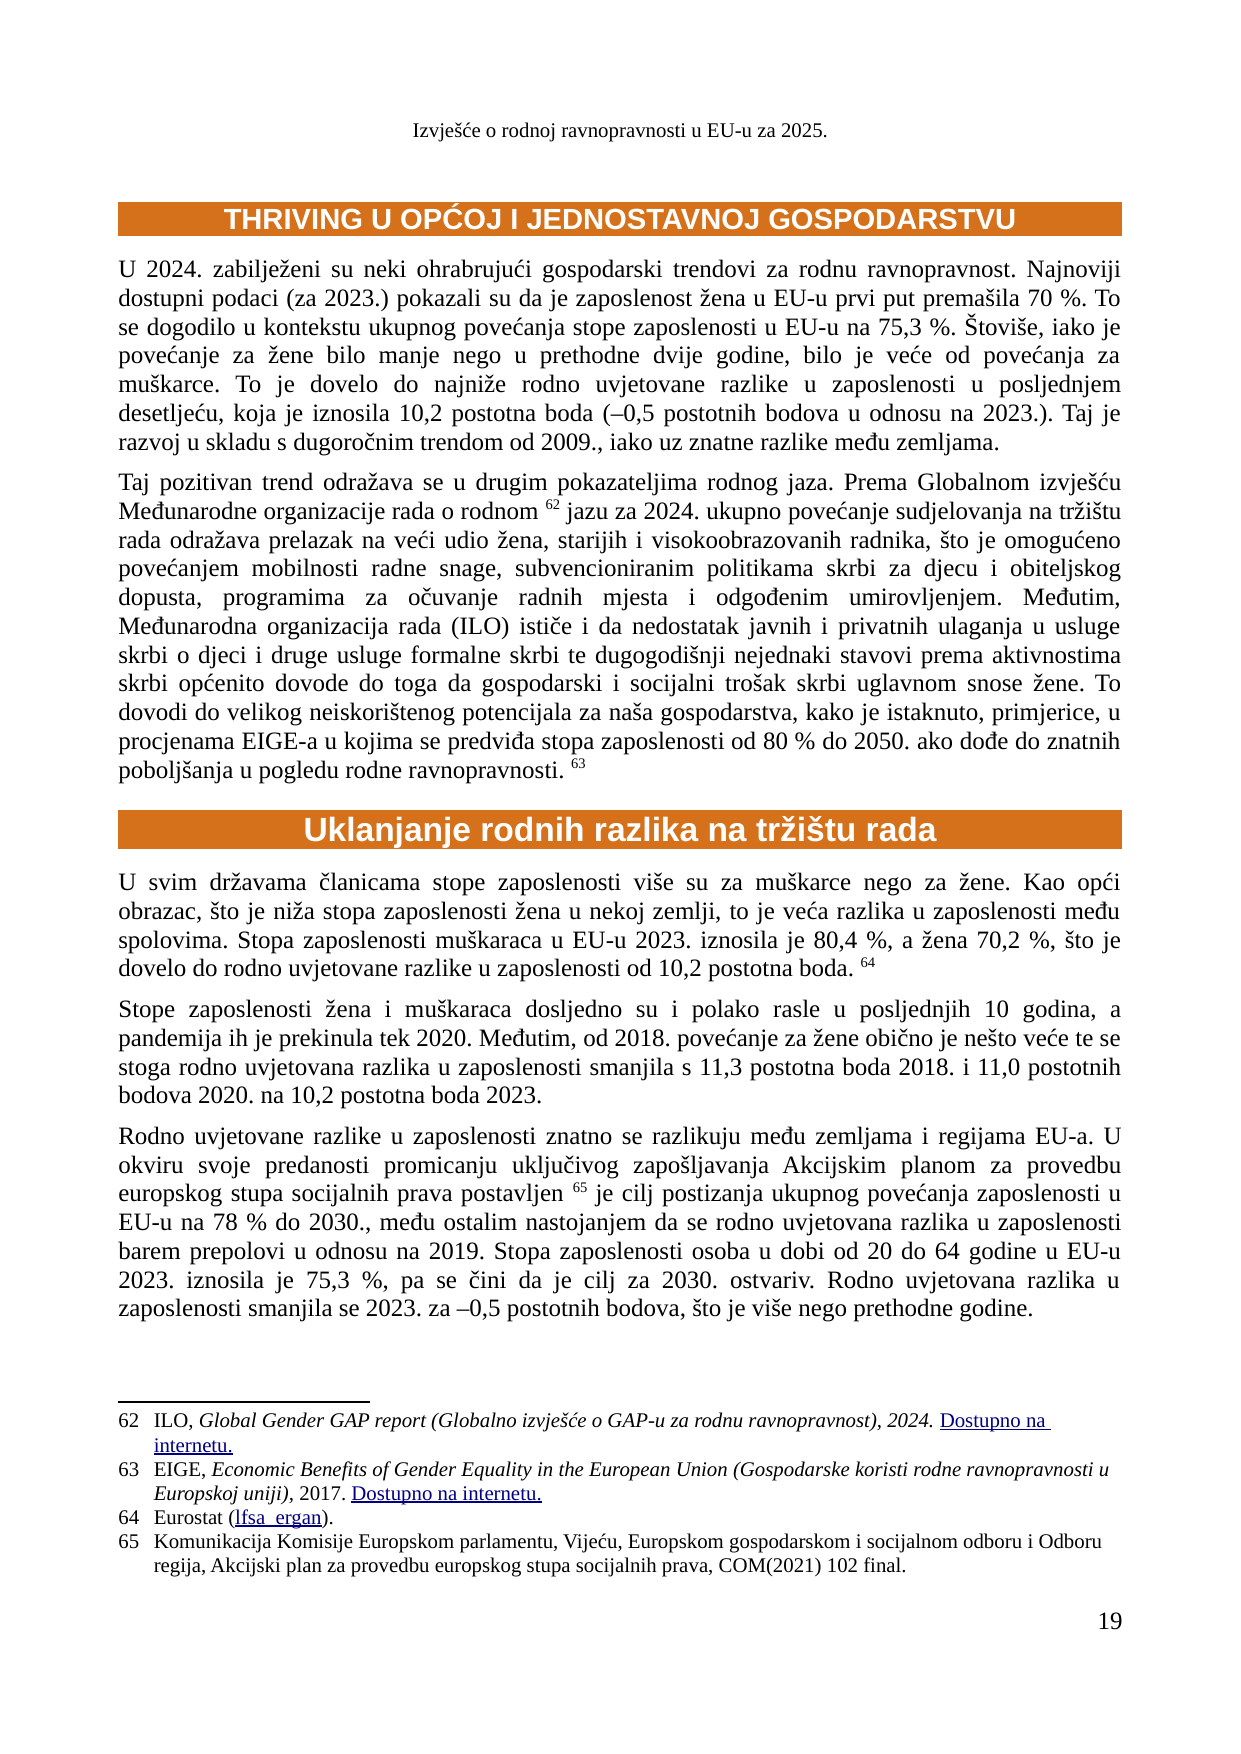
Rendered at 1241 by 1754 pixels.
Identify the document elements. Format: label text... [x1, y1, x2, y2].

subtitle THRIVING U OPĆOJ I JEDNOSTAVNOJ GOSPODARSTVU [118, 202, 1122, 236]
subtitle Uklanjanje rodnih razlika na tržištu rada [118, 810, 1122, 849]
text EIGE, Economic Benefits of Gender Equality in the European Union (Gospodarske koristi rodne ravnopravnosti u Europskoj uniji), 2017. Dostupno na internetu. [118, 1457, 1122, 1505]
text Komunikacija Komisije Europskom parlamentu, Vijeću, Europskom gospodarskom i socijalnom odboru i Odboru regija, Akcijski plan za provedbu europskog stupa socijalnih prava, COM(2021) 102 final. [118, 1529, 1122, 1577]
text Stope zaposlenosti žena i muškaraca dosljedno su i polako rasle u posljednjih 10 godina, a pandemija ih je prekinula tek 2020. Međutim, od 2018. povećanje za žene obično je nešto veće te se stoga rodno uvjetovana razlika u zaposlenosti smanjila s 11,3 postotna boda 2018. i 11,0 postotnih bodova 2020. na 10,2 postotna boda 2023. [118, 994, 1122, 1109]
text U svim državama članicama stope zaposlenosti više su za muškarce nego za žene. Kao opći obrazac, što je niža stopa zaposlenosti žena u nekoj zemlji, to je veća razlika u zaposlenosti među spolovima. Stopa zaposlenosti muškaraca u EU-u 2023. iznosila je 80,4 %, a žena 70,2 %, što je dovelo do rodno uvjetovane razlike u zaposlenosti od 10,2 postotna boda. [118, 867, 1122, 982]
text ILO, Global Gender GAP report (Globalno izvješće o GAP-u za rodnu ravnopravnost), 2024. Dostupno na internetu. [118, 1408, 1122, 1457]
text Taj pozitivan trend odražava se u drugim pokazateljima rodnog jaza. Prema Globalnom izvješću Međunarodne organizacije rada o rodnom jazu za 2024. ukupno povećanje sudjelovanja na tržištu rada odražava prelazak na veći udio žena, starijih i visokoobrazovanih radnika, što je omogućeno povećanjem mobilnosti radne snage, subvencioniranim politikama skrbi za djecu i obiteljskog dopusta, programima za očuvanje radnih mjesta i odgođenim umirovljenjem. Međutim, Međunarodna organizacija rada (ILO) ističe i da nedostatak javnih i privatnih ulaganja u usluge skrbi o djeci i druge usluge formalne skrbi te dugogodišnji nejednaki stavovi prema aktivnostima skrbi općenito dovode do toga da gospodarski i socijalni trošak skrbi uglavnom snose žene. To dovodi do velikog neiskorištenog potencijala za naša gospodarstva, kako je istaknuto, primjerice, u procjenama EIGE-a u kojima se predviđa stopa zaposlenosti od 80 % do 2050. ako dođe do znatnih poboljšanja u pogledu rodne ravnopravnosti. [118, 467, 1122, 783]
text U 2024. zabilježeni su neki ohrabrujući gospodarski trendovi za rodnu ravnopravnost. Najnoviji dostupni podaci (za 2023.) pokazali su da je zaposlenost žena u EU-u prvi put premašila 70 %. To se dogodilo u kontekstu ukupnog povećanja stope zaposlenosti u EU-u na 75,3 %. Štoviše, iako je povećanje za žene bilo manje nego u prethodne dvije godine, bilo je veće od povećanja za muškarce. To je dovelo do najniže rodno uvjetovane razlike u zaposlenosti u posljednjem desetljeću, koja je iznosila 10,2 postotna boda (–0,5 postotnih bodova u odnosu na 2023.). Taj je razvoj u skladu s dugoročnim trendom od 2009., iako uz znatne razlike među zemljama. [118, 254, 1122, 455]
text Rodno uvjetovane razlike u zaposlenosti znatno se razlikuju među zemljama i regijama EU-a. U okviru svoje predanosti promicanju uključivog zapošljavanja Akcijskim planom za provedbu europskog stupa socijalnih prava postavljen je cilj postizanja ukupnog povećanja zaposlenosti u EU-u na 78 % do 2030., među ostalim nastojanjem da se rodno uvjetovana razlika u zaposlenosti barem prepolovi u odnosu na 2019. Stopa zaposlenosti osoba u dobi od 20 do 64 godine u EU-u 2023. iznosila je 75,3 %, pa se čini da je cilj za 2030. ostvariv. Rodno uvjetovana razlika u zaposlenosti smanjila se 2023. za –0,5 postotnih bodova, što je više nego prethodne godine. [118, 1121, 1122, 1322]
text Eurostat (lfsa_ergan). [118, 1505, 1122, 1529]
